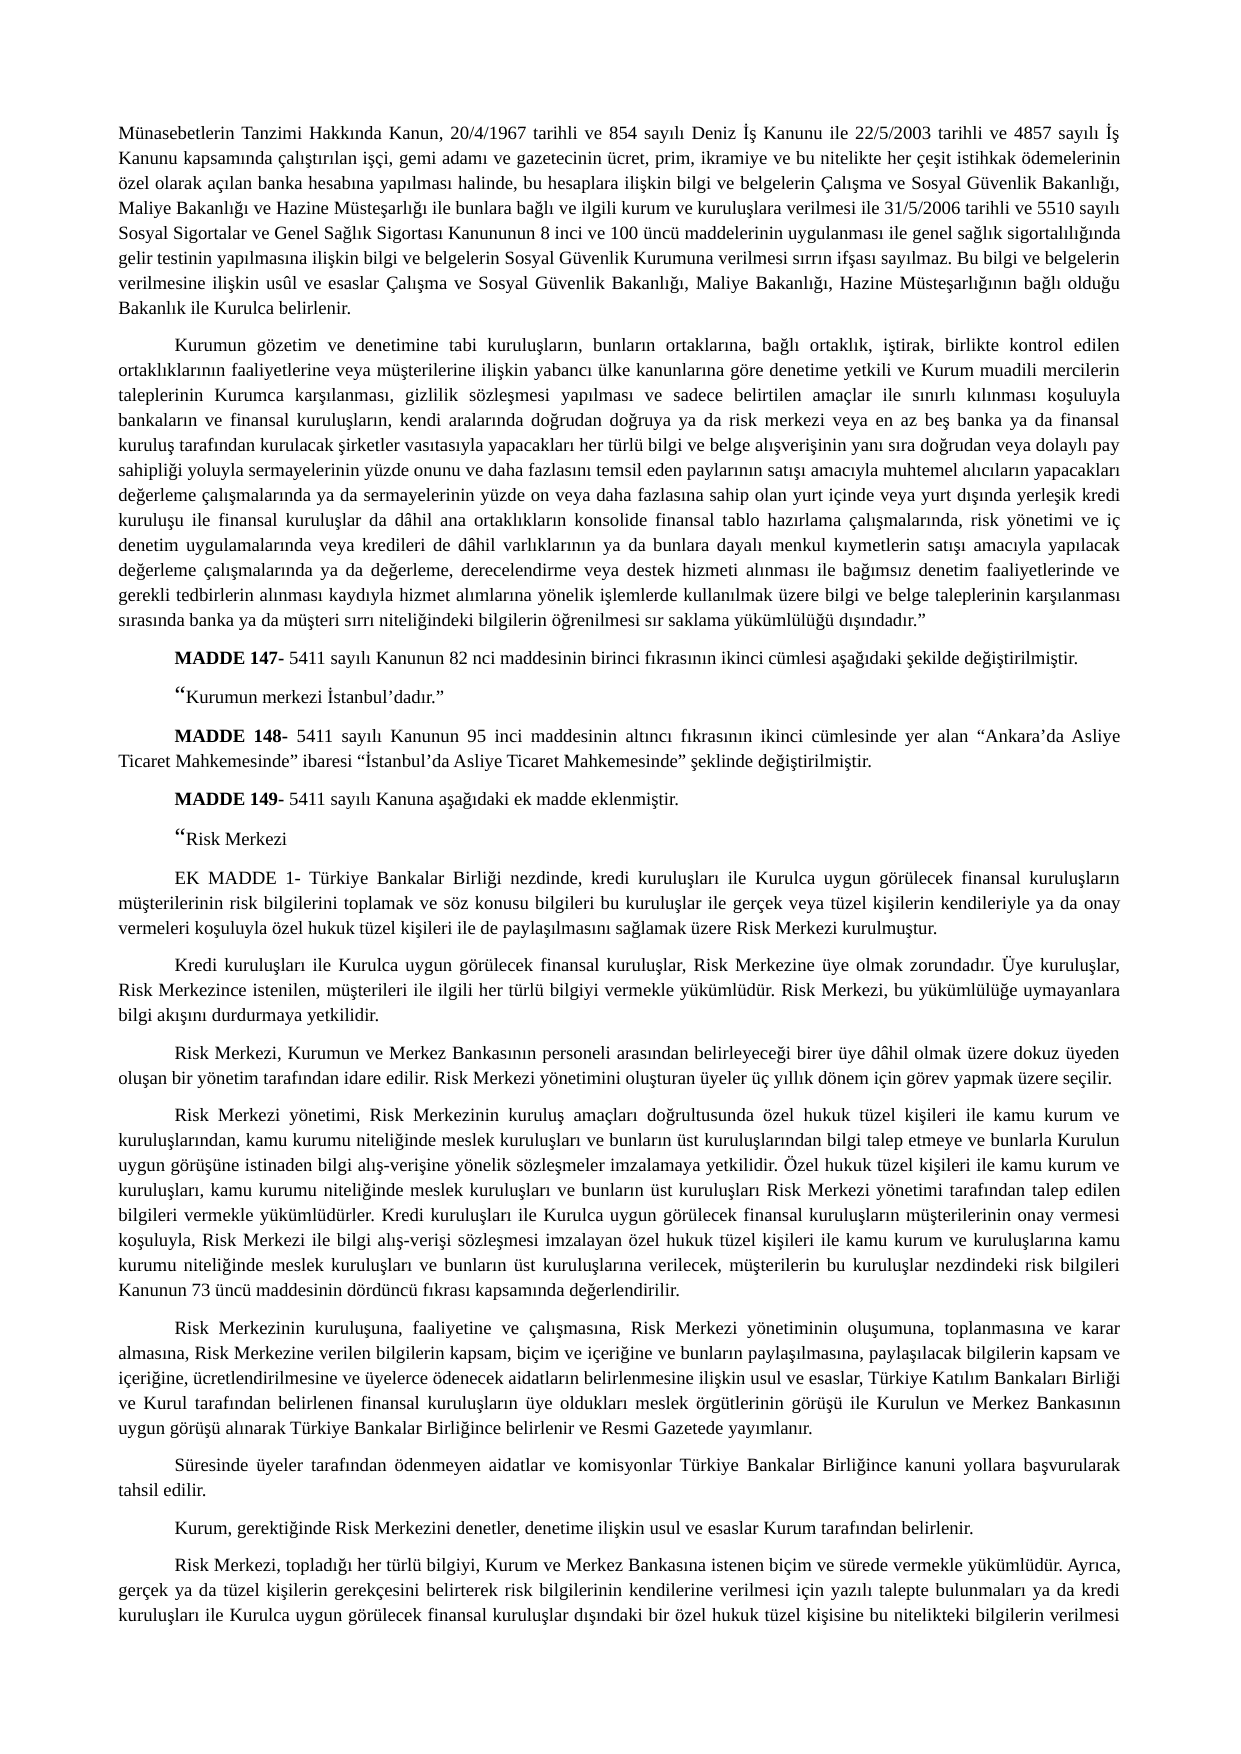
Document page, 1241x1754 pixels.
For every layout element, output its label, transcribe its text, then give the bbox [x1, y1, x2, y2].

text Risk Merkezi, topladığı her türlü bilgiyi, Kurum ve Merkez Bankasına istenen biçim ve sürede vermekle yükümlüdür. Ayrıca, gerçek ya da tüzel kişilerin gerekçesini belirterek risk bilgilerinin kendilerine verilmesi için yazılı talepte bulunmaları ya da kredi kuruluşları ile Kurulca uygun görülecek finansal kuruluşlar dışındaki bir özel hukuk tüzel kişisine bu nitelikteki bilgilerin verilmesi [118, 1551, 1122, 1626]
text Risk Merkezinin kuruluşuna, faaliyetine ve çalışmasına, Risk Merkezi yönetiminin oluşumuna, toplanmasına ve karar almasına, Risk Merkezine verilen bilgilerin kapsam, biçim ve içeriğine ve bunların paylaşılmasına, paylaşılacak bilgilerin kapsam ve içeriğine, ücretlendirilmesine ve üyelerce ödenecek aidatların belirlenmesine ilişkin usul ve esaslar, Türkiye Katılım Bankaları Birliği ve Kurul tarafından belirlenen finansal kuruluşların üye oldukları meslek örgütlerinin görüşü ile Kurulun ve Merkez Bankasının uygun görüşü alınarak Türkiye Bankalar Birliğince belirlenir ve Resmi Gazetede yayımlanır. [118, 1313, 1122, 1438]
text EK MADDE 1- Türkiye Bankalar Birliği nezdinde, kredi kuruluşları ile Kurulca uygun görülecek finansal kuruluşların müşterilerinin risk bilgilerini toplamak ve söz konusu bilgileri bu kuruluşlar ile gerçek veya tüzel kişilerin kendileriyle ya da onay vermeleri koşuluyla özel hukuk tüzel kişileri ile de paylaşılmasını sağlamak üzere Risk Merkezi kurulmuştur. [118, 863, 1122, 938]
text Süresinde üyeler tarafından ödenmeyen aidatlar ve komisyonlar Türkiye Bankalar Birliğince kanuni yollara başvurularak tahsil edilir. [118, 1451, 1122, 1501]
text MADDE 147- 5411 sayılı Kanunun 82 nci maddesinin birinci fıkrasının ikinci cümlesi aşağıdaki şekilde değiştirilmiştir. [118, 643, 1122, 668]
text “Kurumun merkezi İstanbul’dadır.” [118, 681, 1122, 709]
text Münasebetlerin Tanzimi Hakkında Kanun, 20/4/1967 tarihli ve 854 sayılı Deniz İş Kanunu ile 22/5/2003 tarihli ve 4857 sayılı İş Kanunu kapsamında çalıştırılan işçi, gemi adamı ve gazetecinin ücret, prim, ikramiye ve bu nitelikte her çeşit istihkak ödemelerinin özel olarak açılan banka hesabına yapılması halinde, bu hesaplara ilişkin bilgi ve belgelerin Çalışma ve Sosyal Güvenlik Bakanlığı, Maliye Bakanlığı ve Hazine Müsteşarlığı ile bunlara bağlı ve ilgili kurum ve kuruluşlara verilmesi ile 31/5/2006 tarihli ve 5510 sayılı Sosyal Sigortalar ve Genel Sağlık Sigortası Kanununun 8 inci ve 100 üncü maddelerinin uygulanması ile genel sağlık sigortalılığında gelir testinin yapılmasına ilişkin bilgi ve belgelerin Sosyal Güvenlik Kurumuna verilmesi sırrın ifşası sayılmaz. Bu bilgi ve belgelerin verilmesine ilişkin usûl ve esaslar Çalışma ve Sosyal Güvenlik Bakanlığı, Maliye Bakanlığı, Hazine Müsteşarlığının bağlı olduğu Bakanlık ile Kurulca belirlenir. [118, 118, 1122, 318]
text Risk Merkezi yönetimi, Risk Merkezinin kuruluş amaçları doğrultusunda özel hukuk tüzel kişileri ile kamu kurum ve kuruluşlarından, kamu kurumu niteliğinde meslek kuruluşları ve bunların üst kuruluşlarından bilgi talep etmeye ve bunlarla Kurulun uygun görüşüne istinaden bilgi alış-verişine yönelik sözleşmeler imzalamaya yetkilidir. Özel hukuk tüzel kişileri ile kamu kurum ve kuruluşları, kamu kurumu niteliğinde meslek kuruluşları ve bunların üst kuruluşları Risk Merkezi yönetimi tarafından talep edilen bilgileri vermekle yükümlüdürler. Kredi kuruluşları ile Kurulca uygun görülecek finansal kuruluşların müşterilerinin onay vermesi koşuluyla, Risk Merkezi ile bilgi alış-verişi sözleşmesi imzalayan özel hukuk tüzel kişileri ile kamu kurum ve kuruluşlarına kamu kurumu niteliğinde meslek kuruluşları ve bunların üst kuruluşlarına verilecek, müşterilerin bu kuruluşlar nezdindeki risk bilgileri Kanunun 73 üncü maddesinin dördüncü fıkrası kapsamında değerlendirilir. [118, 1101, 1122, 1301]
text Kredi kuruluşları ile Kurulca uygun görülecek finansal kuruluşlar, Risk Merkezine üye olmak zorundadır. Üye kuruluşlar, Risk Merkezince istenilen, müşterileri ile ilgili her türlü bilgiyi vermekle yükümlüdür. Risk Merkezi, bu yükümlülüğe uymayanlara bilgi akışını durdurmaya yetkilidir. [118, 951, 1122, 1026]
text MADDE 149- 5411 sayılı Kanuna aşağıdaki ek madde eklenmiştir. [118, 784, 1122, 809]
text Kurumun gözetim ve denetimine tabi kuruluşların, bunların ortaklarına, bağlı ortaklık, iştirak, birlikte kontrol edilen ortaklıklarının faaliyetlerine veya müşterilerine ilişkin yabancı ülke kanunlarına göre denetime yetkili ve Kurum muadili mercilerin taleplerinin Kurumca karşılanması, gizlilik sözleşmesi yapılması ve sadece belirtilen amaçlar ile sınırlı kılınması koşuluyla bankaların ve finansal kuruluşların, kendi aralarında doğrudan doğruya ya da risk merkezi veya en az beş banka ya da finansal kuruluş tarafından kurulacak şirketler vasıtasıyla yapacakları her türlü bilgi ve belge alışverişinin yanı sıra doğrudan veya dolaylı pay sahipliği yoluyla sermayelerinin yüzde onunu ve daha fazlasını temsil eden paylarının satışı amacıyla muhtemel alıcıların yapacakları değerleme çalışmalarında ya da sermayelerinin yüzde on veya daha fazlasına sahip olan yurt içinde veya yurt dışında yerleşik kredi kuruluşu ile finansal kuruluşlar da dâhil ana ortaklıkların konsolide finansal tablo hazırlama çalışmalarında, risk yönetimi ve iç denetim uygulamalarında veya kredileri de dâhil varlıklarının ya da bunlara dayalı menkul kıymetlerin satışı amacıyla yapılacak değerleme çalışmalarında ya da değerleme, derecelendirme veya destek hizmeti alınması ile bağımsız denetim faaliyetlerinde ve gerekli tedbirlerin alınması kaydıyla hizmet alımlarına yönelik işlemlerde kullanılmak üzere bilgi ve belge taleplerinin karşılanması sırasında banka ya da müşteri sırrı niteliğindeki bilgilerin öğrenilmesi sır saklama yükümlülüğü dışındadır.” [118, 331, 1122, 631]
text Kurum, gerektiğinde Risk Merkezini denetler, denetime ilişkin usul ve esaslar Kurum tarafından belirlenir. [118, 1513, 1122, 1538]
text MADDE 148- 5411 sayılı Kanunun 95 inci maddesinin altıncı fıkrasının ikinci cümlesinde yer alan “Ankara’da Asliye Ticaret Mahkemesinde” ibaresi “İstanbul’da Asliye Ticaret Mahkemesinde” şeklinde değiştirilmiştir. [118, 722, 1122, 772]
text Risk Merkezi, Kurumun ve Merkez Bankasının personeli arasından belirleyeceği birer üye dâhil olmak üzere dokuz üyeden oluşan bir yönetim tarafından idare edilir. Risk Merkezi yönetimini oluşturan üyeler üç yıllık dönem için görev yapmak üzere seçilir. [118, 1038, 1122, 1088]
text “Risk Merkezi [118, 822, 1122, 851]
